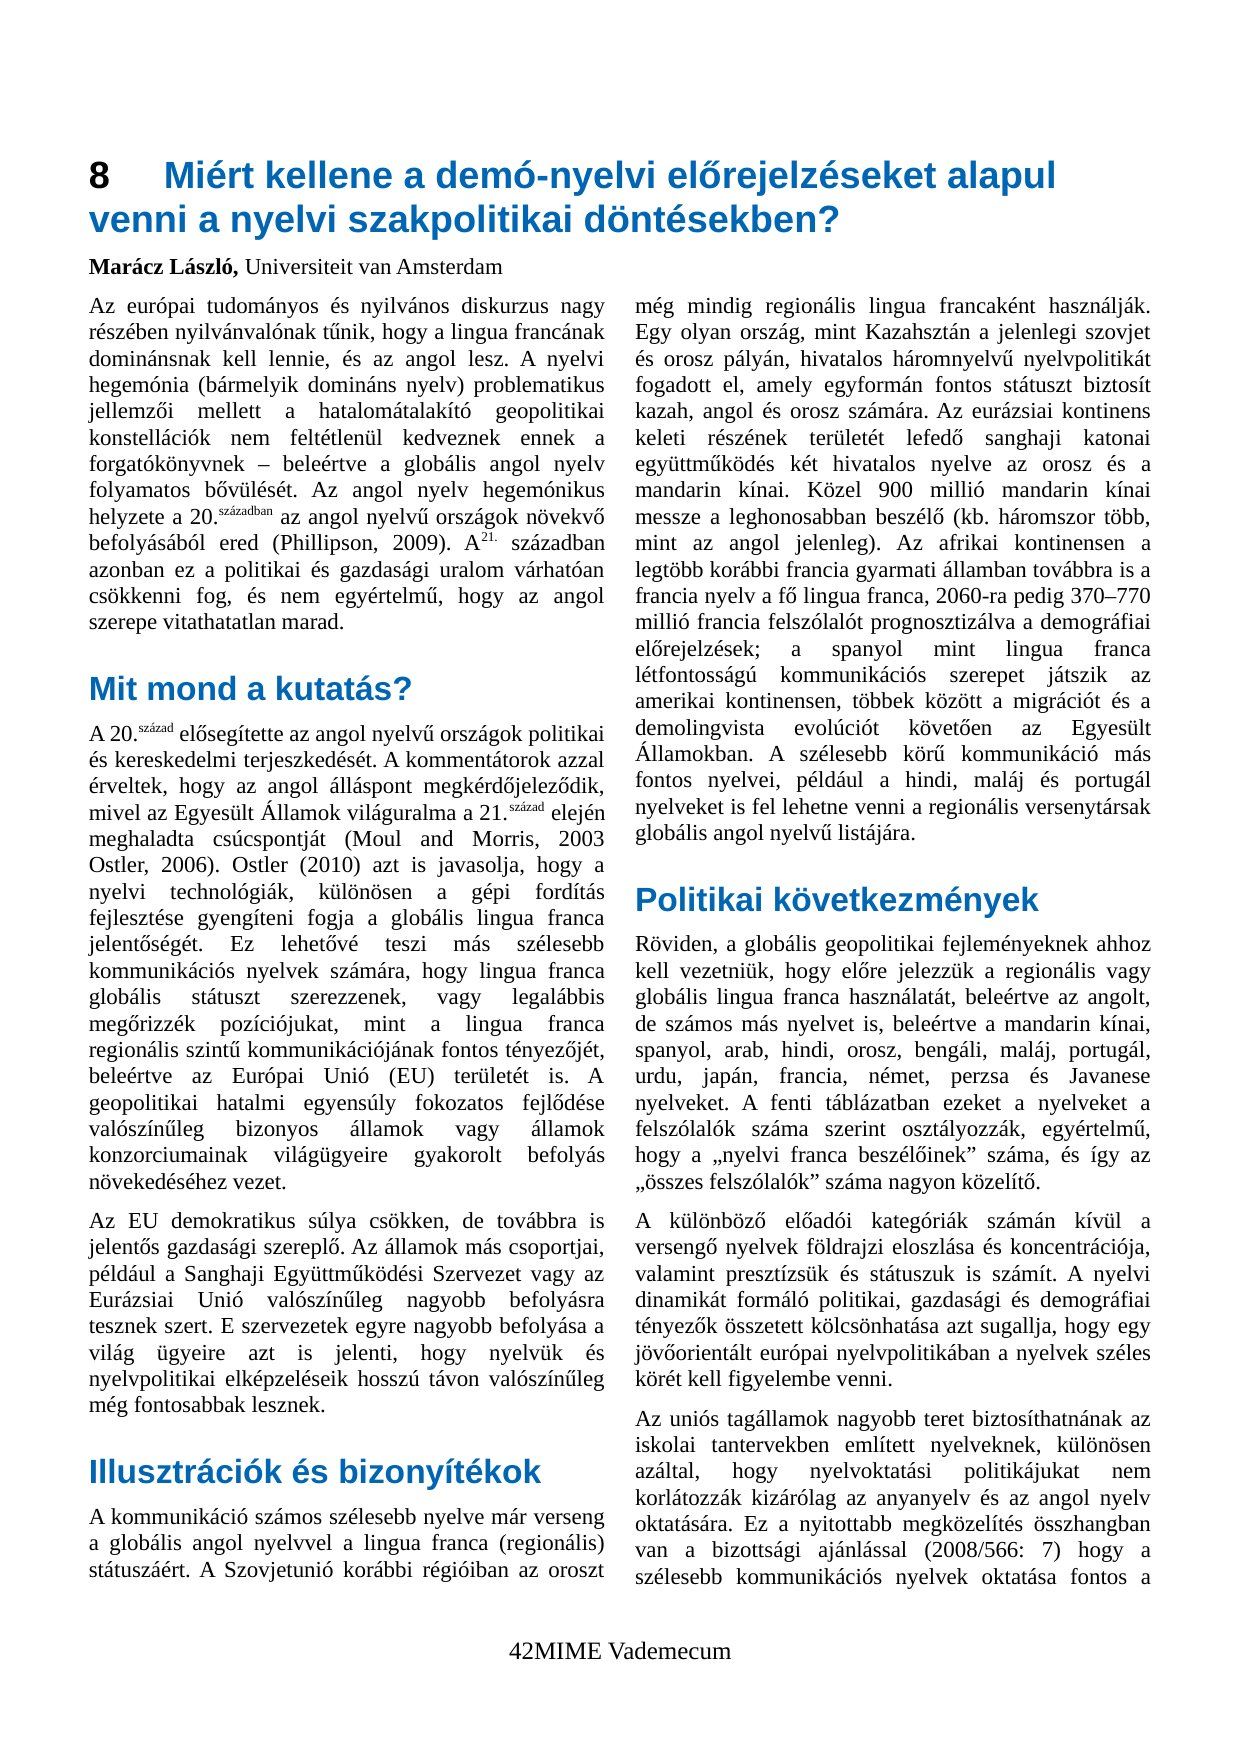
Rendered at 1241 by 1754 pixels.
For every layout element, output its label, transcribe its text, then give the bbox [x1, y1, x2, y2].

text A 20.század elősegítette az angol nyelvű országok politikai és kereskedelmi terjeszkedését. A kommentátorok azzal érveltek, hogy az angol álláspont megkérdőjeleződik, mivel az Egyesült Államok világuralma a 21.század elején meghaladta csúcspontját (Moul and Morris, 2003 Ostler, 2006). Ostler (2010) azt is javasolja, hogy a nyelvi technológiák, különösen a gépi fordítás fejlesztése gyengíteni fogja a globális lingua franca jelentőségét. Ez lehetővé teszi más szélesebb kommunikációs nyelvek számára, hogy lingua franca globális státuszt szerezzenek, vagy legalábbis megőrizzék pozíciójukat, mint a lingua franca regionális szintű kommunikációjának fontos tényezőjét, beleértve az Európai Unió (EU) területét is. A geopolitikai hatalmi egyensúly fokozatos fejlődése valószínűleg bizonyos államok vagy államok konzorciumainak világügyeire gyakorolt befolyás növekedéséhez vezet. [88, 720, 605, 1194]
text A különböző előadói kategóriák számán kívül a versengő nyelvek földrajzi eloszlása és koncentrációja, valamint presztízsük és státuszuk is számít. A nyelvi dinamikát formáló politikai, gazdasági és demográfiai tényezők összetett kölcsönhatása azt sugallja, hogy egy jövőorientált európai nyelvpolitikában a nyelvek széles körét kell figyelembe venni. [635, 1207, 1152, 1392]
text még mindig regionális lingua francaként használják. Egy olyan ország, mint Kazahsztán a jelenlegi szovjet és orosz pályán, hivatalos háromnyelvű nyelvpolitikát fogadott el, amely egyformán fontos státuszt biztosít kazah, angol és orosz számára. Az eurázsiai kontinens keleti részének területét lefedő sanghaji katonai együttműködés két hivatalos nyelve az orosz és a mandarin kínai. Közel 900 millió mandarin kínai messze a leghonosabban beszélő (kb. háromszor több, mint az angol jelenleg). Az afrikai kontinensen a legtöbb korábbi francia gyarmati államban továbbra is a francia nyelv a fő lingua franca, 2060-ra pedig 370–770 millió francia felszólalót prognosztizálva a demográfiai előrejelzések; a spanyol mint lingua franca létfontosságú kommunikációs szerepet játszik az amerikai kontinensen, többek között a migrációt és a demolingvista evolúciót követően az Egyesült Államokban. A szélesebb körű kommunikáció más fontos nyelvei, például a hindi, maláj és portugál nyelveket is fel lehetne venni a regionális versenytársak globális angol nyelvű listájára. [635, 292, 1152, 846]
subtitle Miért kellene a demó-nyelvi előrejelzéseket alapul venni a nyelvi szakpolitikai döntésekben? [88, 153, 1152, 240]
text Az EU demokratikus súlya csökken, de továbbra is jelentős gazdasági szereplő. Az államok más csoportjai, például a Sanghaji Együttműködési Szervezet vagy az Eurázsiai Unió valószínűleg nagyobb befolyásra tesznek szert. E szervezetek egyre nagyobb befolyása a világ ügyeire azt is jelenti, hogy nyelvük és nyelvpolitikai elképzeléseik hosszú távon valószínűleg még fontosabbak lesznek. [88, 1207, 605, 1418]
subtitle Illusztrációk és bizonyítékok [88, 1452, 605, 1490]
subtitle Mit mond a kutatás? [88, 668, 605, 707]
text Röviden, a globális geopolitikai fejleményeknek ahhoz kell vezetniük, hogy előre jelezzük a regionális vagy globális lingua franca használatát, beleértve az angolt, de számos más nyelvet is, beleértve a mandarin kínai, spanyol, arab, hindi, orosz, bengáli, maláj, portugál, urdu, japán, francia, német, perzsa és Javanese nyelveket. A fenti táblázatban ezeket a nyelveket a felszólalók száma szerint osztályozzák, egyértelmű, hogy a „nyelvi franca beszélőinek” száma, és így az „összes felszólalók” száma nagyon közelítő. [635, 931, 1152, 1194]
subtitle Politikai következmények [635, 879, 1152, 918]
text Az uniós tagállamok nagyobb teret biztosíthatnának az iskolai tantervekben említett nyelveknek, különösen azáltal, hogy nyelvoktatási politikájukat nem korlátozzák kizárólag az anyanyelv és az angol nyelv oktatására. Ez a nyitottabb megközelítés összhangban van a bizottsági ajánlással (2008/566: 7) hogy a szélesebb kommunikációs nyelvek oktatása fontos a [635, 1404, 1152, 1589]
text Marácz László, Universiteit van Amsterdam [88, 253, 1152, 279]
text Az európai tudományos és nyilvános diskurzus nagy részében nyilvánvalónak tűnik, hogy a lingua francának dominánsnak kell lennie, és az angol lesz. A nyelvi hegemónia (bármelyik domináns nyelv) problematikus jellemzői mellett a hatalomátalakító geopolitikai konstellációk nem feltétlenül kedveznek ennek a forgatókönyvnek – beleértve a globális angol nyelv folyamatos bővülését. Az angol nyelv hegemónikus helyzete a 20.században az angol nyelvű országok növekvő befolyásából ered (Phillipson, 2009). A21. században azonban ez a politikai és gazdasági uralom várhatóan csökkenni fog, és nem egyértelmű, hogy az angol szerepe vitathatatlan marad. [88, 292, 605, 635]
text A kommunikáció számos szélesebb nyelve már verseng a globális angol nyelvvel a lingua franca (regionális) státuszáért. A Szovjetunió korábbi régióiban az oroszt [88, 1503, 605, 1582]
